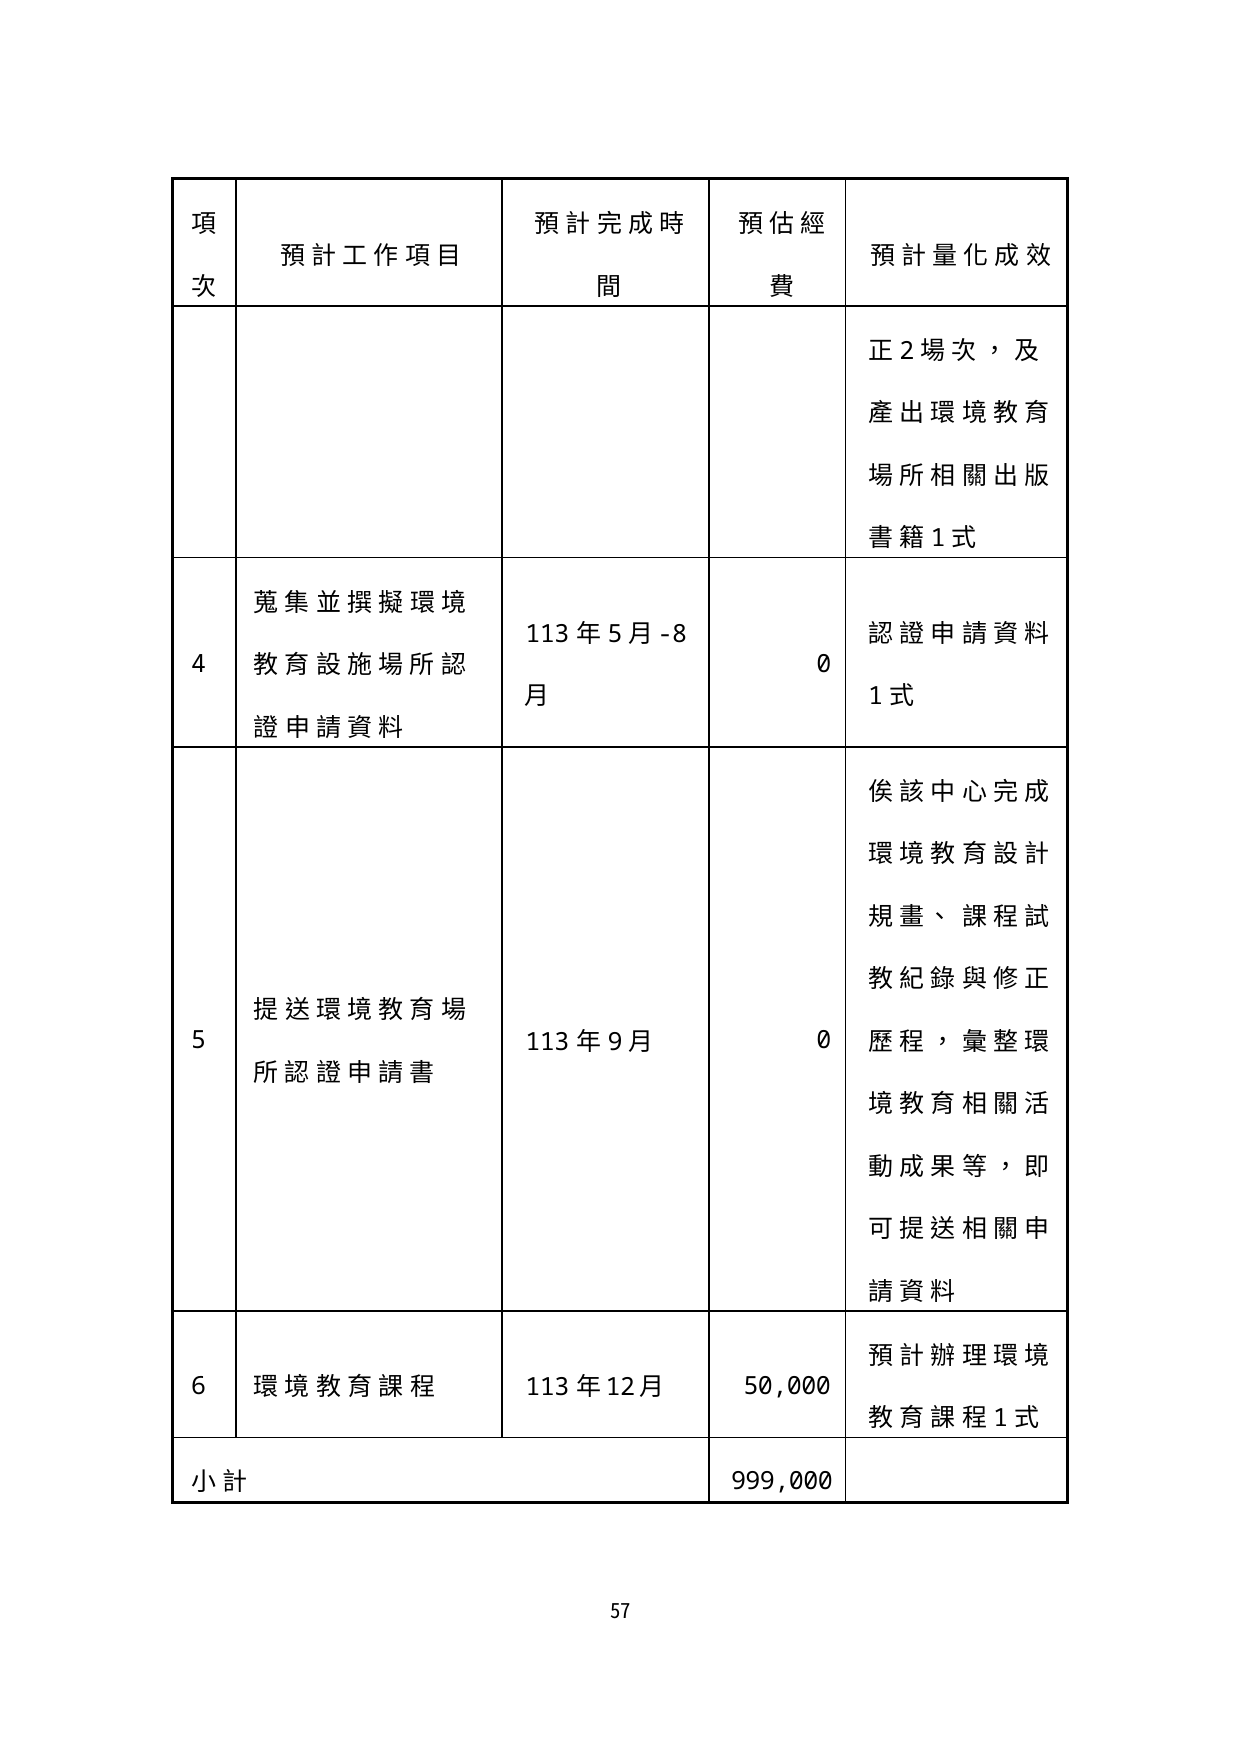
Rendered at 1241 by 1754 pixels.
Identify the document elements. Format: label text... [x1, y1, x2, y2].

table_cell 正2場次，及產出環境教育場所相關出版書籍1式 [846, 307, 1066, 557]
table_header 項次 [174, 180, 235, 305]
table_cell 4 [174, 558, 235, 746]
table_cell 蒐集並撰擬環境教育設施場所認證申請資料 [237, 558, 501, 746]
table_cell 認證申請資料1式 [846, 558, 1066, 746]
table_cell 0 [710, 558, 845, 746]
table_cell 999,000 [710, 1438, 845, 1501]
table_cell 環境教育課程 [237, 1312, 501, 1437]
table_header 預計工作項目 [237, 180, 501, 305]
table_cell [710, 307, 845, 557]
table_cell 113年5月-8月 [503, 558, 708, 746]
table_header 預計完成時間 [503, 180, 708, 305]
table_cell 小計 [174, 1438, 708, 1501]
table_cell 提送環境教育場所認證申請書 [237, 748, 501, 1310]
table_cell [846, 1438, 1066, 1501]
table_cell 50,000 [710, 1312, 845, 1437]
table_cell [503, 307, 708, 557]
table_header 預估經費 [710, 180, 845, 305]
table_cell 113年9月 [503, 748, 708, 1310]
table_cell [174, 307, 235, 557]
table_cell [237, 307, 501, 557]
table_cell 6 [174, 1312, 235, 1437]
table_cell 預計辦理環境教育課程1式 [846, 1312, 1066, 1437]
table_cell 113年12月 [503, 1312, 708, 1437]
table_cell 俟該中心完成環境教育設計規畫、課程試教紀錄與修正歷程，彙整環境教育相關活動成果等，即可提送相關申請資料 [846, 748, 1066, 1310]
table_header 預計量化成效 [846, 180, 1066, 305]
table_cell 5 [174, 748, 235, 1310]
table_cell 0 [710, 748, 845, 1310]
